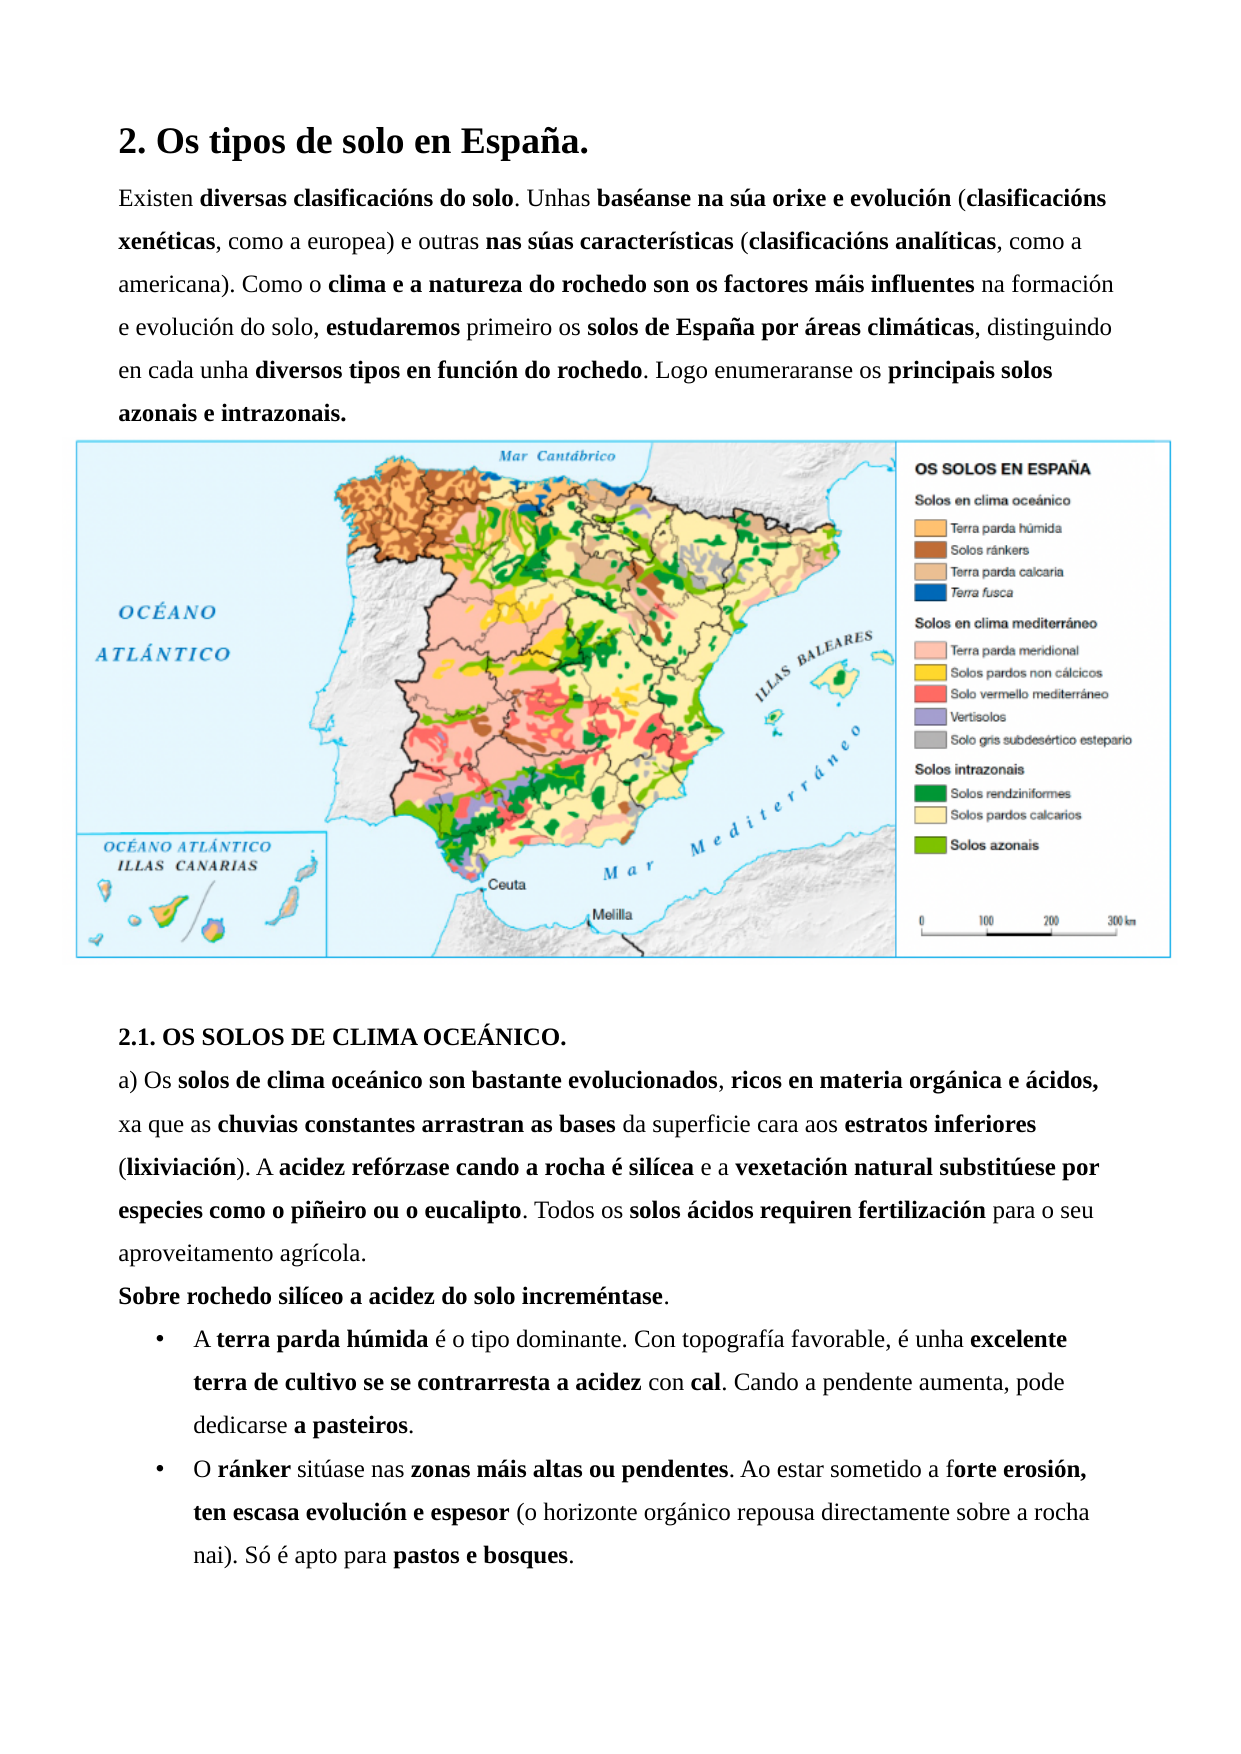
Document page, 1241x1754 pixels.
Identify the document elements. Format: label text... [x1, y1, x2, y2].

text Existen diversas clasificacións do solo. Unhas baséanse na súa orixe e evolución (clasificacións xenéticas, como a europea) e outras nas súas características (clasificacións analíticas, como a americana). Como o clima e a natureza do rochedo son os factores máis influentes na formación e evolución do solo, estudaremos primeiro os solos de España por áreas climáticas, distinguindo en cada unha diversos tipos en función do rochedo. Logo enumeraranse os principais solos azonais e intrazonais. [118, 183, 1122, 427]
list A terra parda húmida é o tipo dominante. Con topografía favorable, é unha excelente terra de cultivo se se contrarresta a acidez con cal. Cando a pendente aumenta, pode dedicarse a pasteiros. [156, 1324, 1122, 1439]
text a) Os solos de clima oceánico son bastante evolucionados, ricos en materia orgánica e ácidos, xa que as chuvias constantes arrastran as bases da superficie cara aos estratos inferiores (lixiviación). A acidez refórzase cando a rocha é silícea e a vexetación natural substitúese por especies como o piñeiro ou o eucalipto. Todos os solos ácidos requiren fertilización para o seu aproveitamento agrícola. [118, 1066, 1122, 1267]
text Sobre rochedo silíceo a acidez do solo increméntase. [118, 1281, 1122, 1310]
text 2.1. OS SOLOS DE CLIMA OCEÁNICO. [118, 1022, 1122, 1051]
text 2. Os tipos de solo en España. [118, 118, 1122, 161]
picture [61, 437, 1178, 965]
list O ránker sitúase nas zonas máis altas ou pendentes. Ao estar sometido a forte erosión, ten escasa evolución e espesor (o horizonte orgánico repousa directamente sobre a rocha nai). Só é apto para pastos e bosques. [156, 1454, 1122, 1569]
